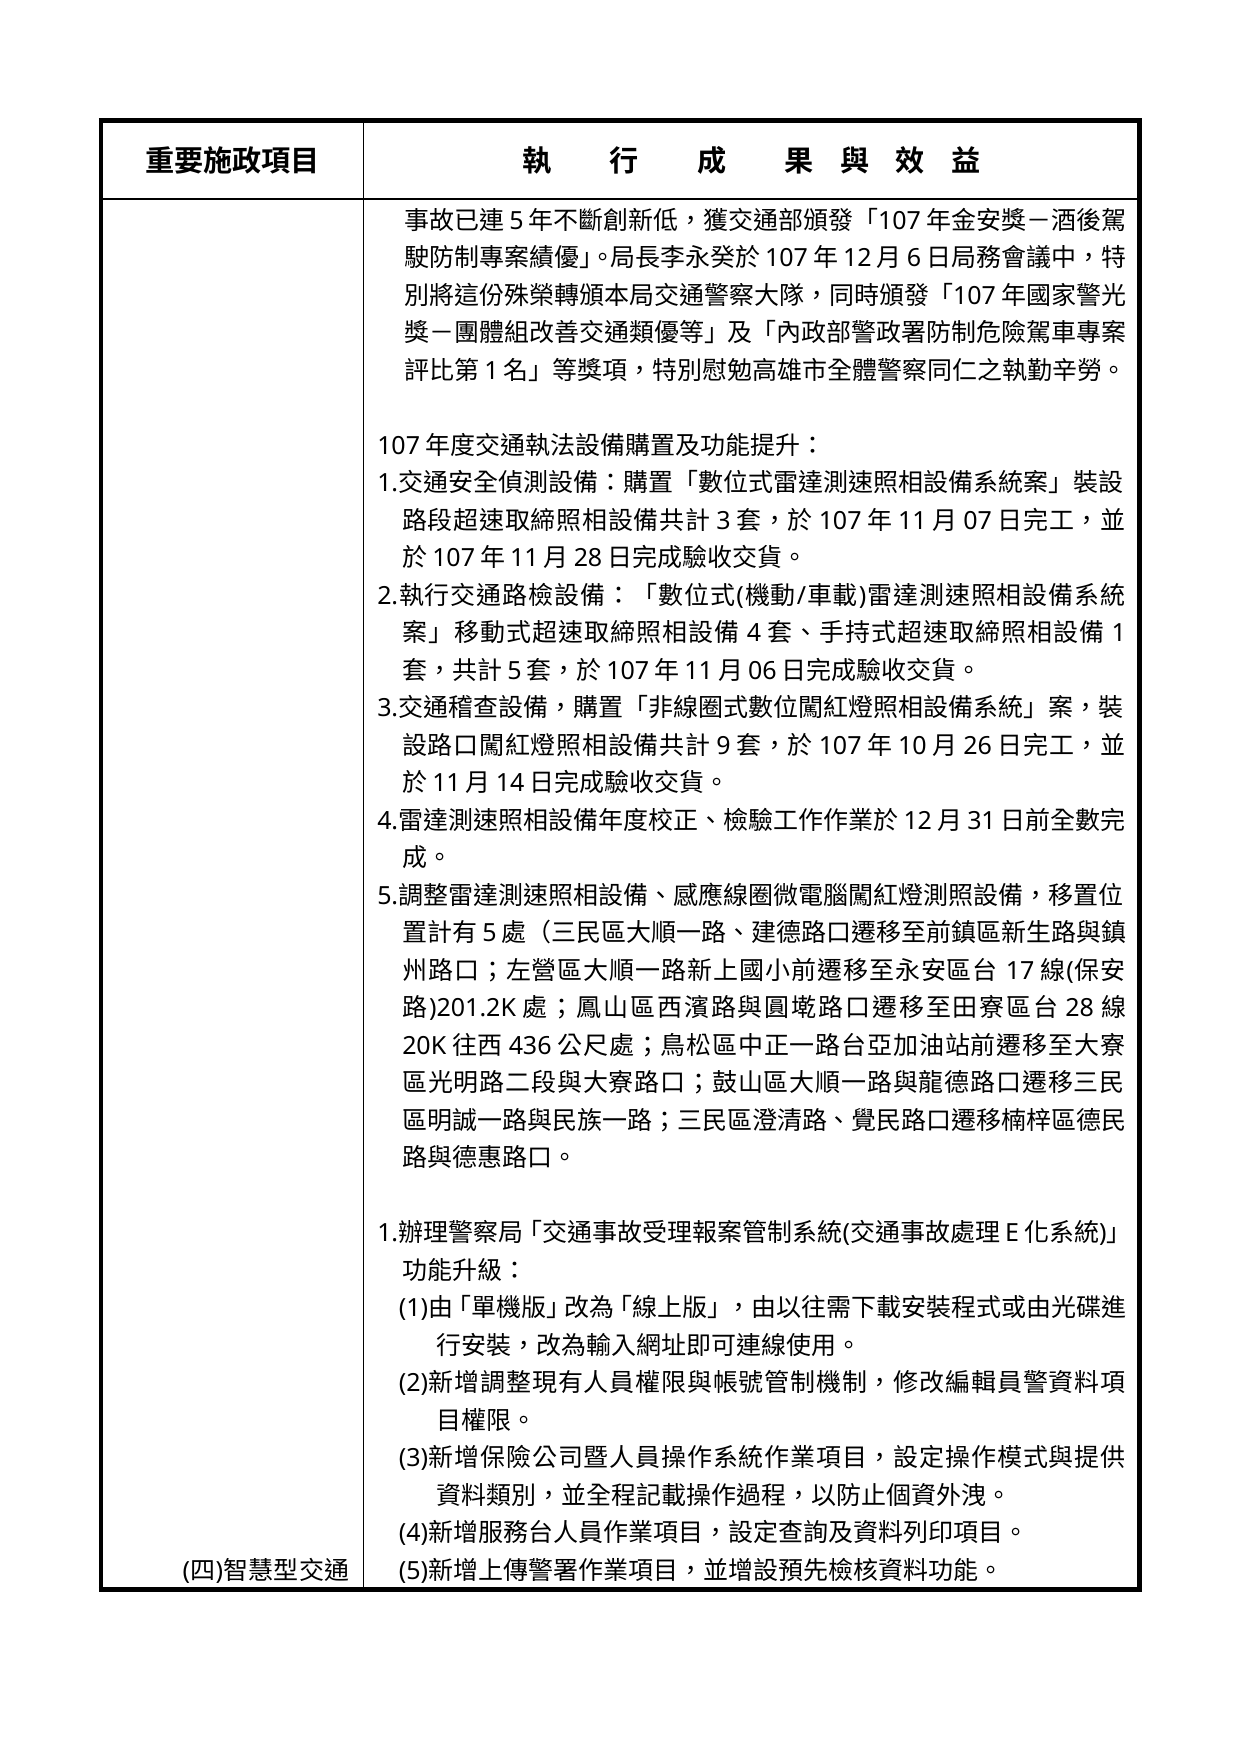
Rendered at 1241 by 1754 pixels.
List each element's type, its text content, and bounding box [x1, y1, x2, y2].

table_cell 事故已連5年不斷創新低，獲交通部頒發「107年金安獎－酒後駕駛防制專案績優」。局長李永癸於107年12月6日局務會議中，特別將這份殊榮轉頒本局交通警察大隊，同時頒發「107年國家警光獎－團體組改善交通類優等」及「內政部警政署防制危險駕車專案評比第1名」等獎項，特別慰勉高雄市全體警察同仁之執勤辛勞。 107年度交通執法設備購置及功能提升： 1.交通安全偵測設備：購置「數位式雷達測速照相設備系統案」裝設路段超速取締照相設備共計3套，於107年11月07日完工，並於107年11月28日完成驗收交貨。 2.執行交通路檢設備：「數位式(機動/車載)雷達測速照相設備系統案」移動式超速取締照相設備4套、手持式超速取締照相設備1套，共計5套，於107年11月06日完成驗收交貨。 3.交通稽查設備，購置「非線圈式數位闖紅燈照相設備系統」案，裝設路口闖紅燈照相設備共計9套，於107年10月26日完工，並於11月14日完成驗收交貨。 4.雷達測速照相設備年度校正、檢驗工作作業於12月31日前全數完成。 5.調整雷達測速照相設備、感應線圈微電腦闖紅燈測照設備，移置位置計有5處（三民區大順一路、建德路口遷移至前鎮區新生路與鎮州路口；左營區大順一路新上國小前遷移至永安區台17線(保安路)201.2K處；鳳山區西濱路與圓墘路口遷移至田寮區台28線20K往西436公尺處；鳥松區中正一路台亞加油站前遷移至大寮區光明路二段與大寮路口；鼓山區大順一路與龍德路口遷移三民區明誠一路與民族一路；三民區澄清路、覺民路口遷移楠梓區德民路與德惠路口。 1.辦理警察局「交通事故受理報案管制系統(交通事故處理E化系統)」功能升級： (1)由「單機版」改為「線上版」，由以往需下載安裝程式或由光碟進行安裝，改為輸入網址即可連線使用。 (2)新增調整現有人員權限與帳號管制機制，修改編輯員警資料項目權限。 (3)新增保險公司暨人員操作系統作業項目，設定操作模式與提供資料類別，並全程記載操作過程，以防止個資外洩。 (4)新增服務台人員作業項目，設定查詢及資料列印項目。 (5)新增上傳警署作業項目，並增設預先檢核資料功能。 [364, 200, 1137, 1587]
table_cell (四)智慧型交通 [103, 200, 363, 1587]
table_header 執 行 成 果 與 效 益 [364, 123, 1137, 198]
table_header 重要施政項目 [103, 123, 363, 198]
